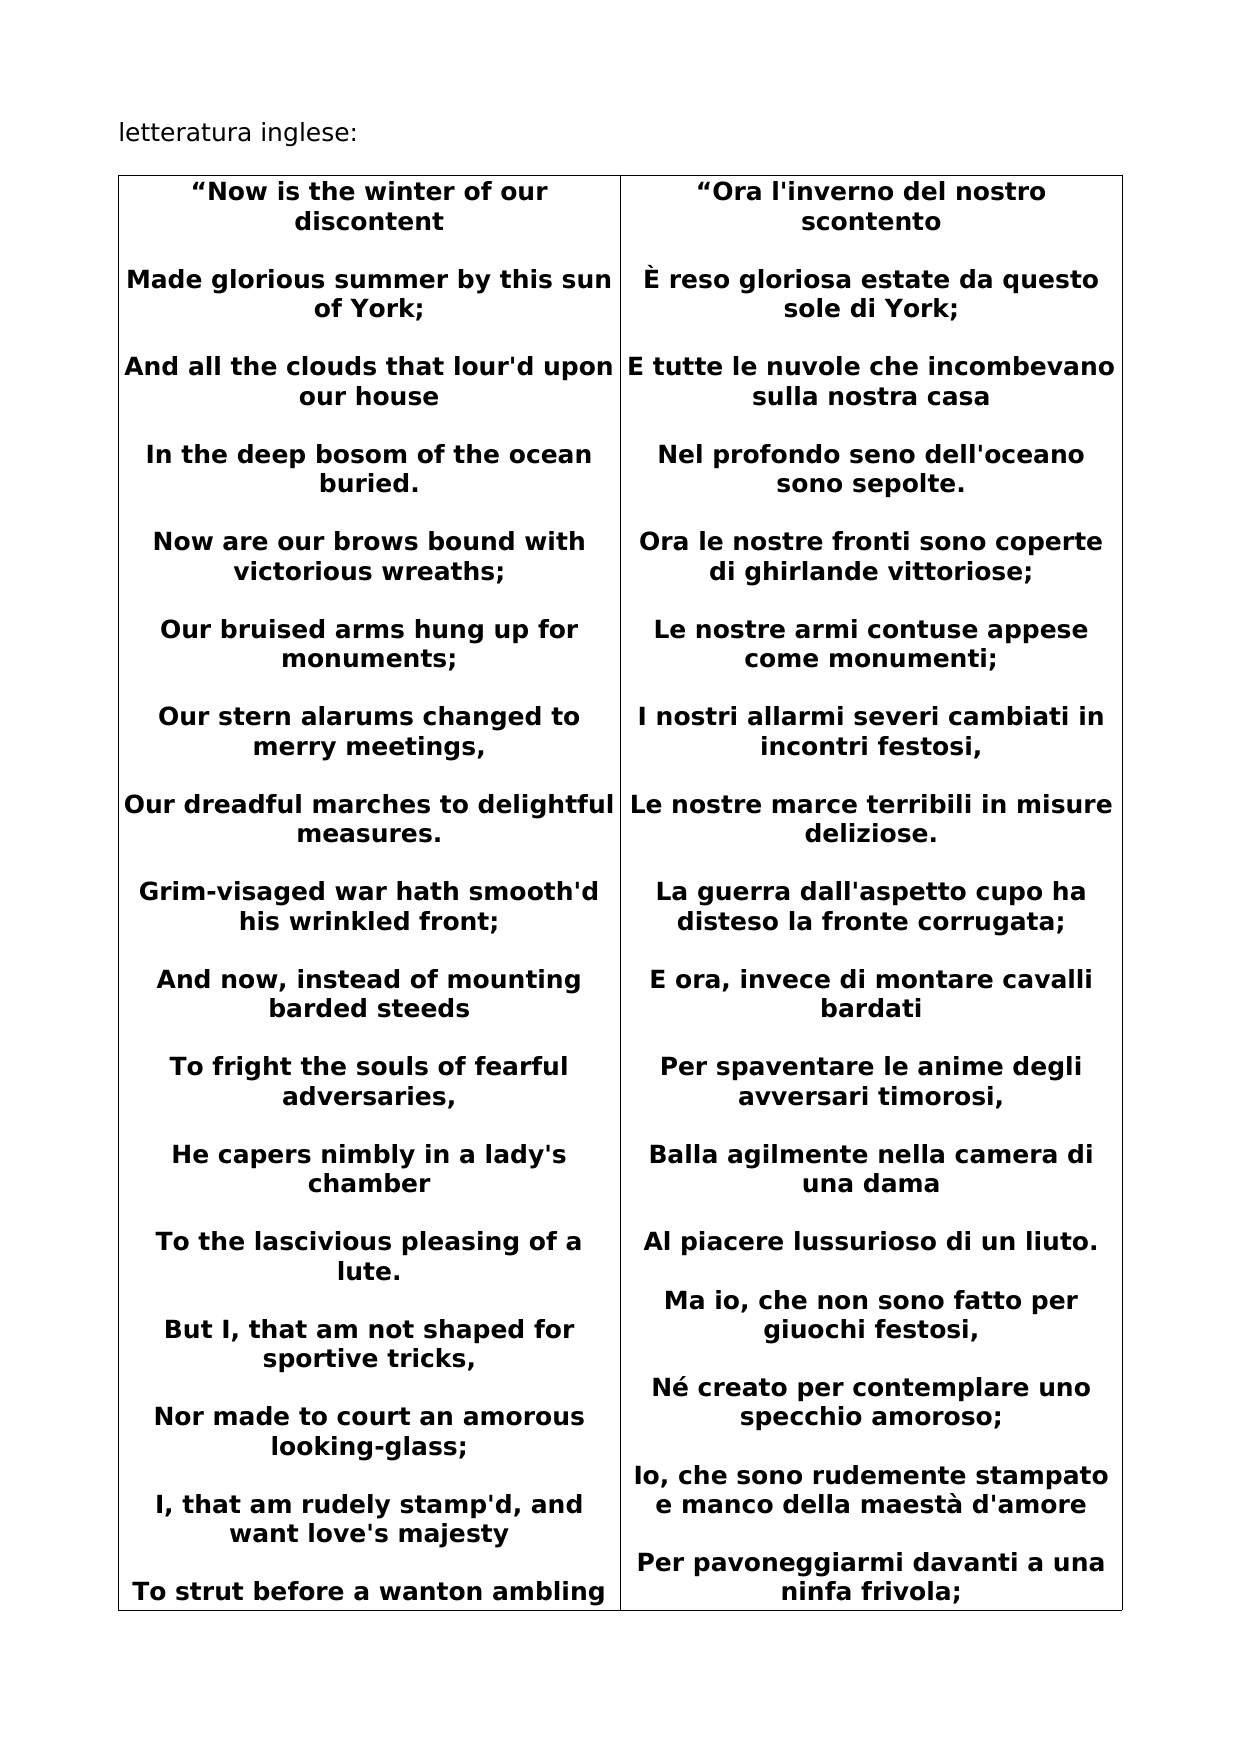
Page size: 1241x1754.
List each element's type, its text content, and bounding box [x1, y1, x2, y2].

table_header “Ora l'inverno del nostro scontento È reso gloriosa estate da questo sole di York; E tutte le nuvole che incombevano sulla nostra casa Nel profondo seno dell'oceano sono sepolte. Ora le nostre fronti sono coperte di ghirlande vittoriose; Le nostre armi contuse appese come monumenti; I nostri allarmi severi cambiati in incontri festosi, Le nostre marce terribili in misure deliziose. La guerra dall'aspetto cupo ha disteso la fronte corrugata; E ora, invece di montare cavalli bardati Per spaventare le anime degli avversari timorosi, Balla agilmente nella camera di una dama Al piacere lussurioso di un liuto. Ma io, che non sono fatto per giuochi festosi, Né creato per contemplare uno specchio amoroso; Io, che sono rudemente stampato e manco della maestà d'amore Per pavoneggiarmi davanti a una ninfa frivola; [621, 176, 1122, 1610]
table_header “Now is the winter of our discontent Made glorious summer by this sun of York; And all the clouds that lour'd upon our house In the deep bosom of the ocean buried. Now are our brows bound with victorious wreaths; Our bruised arms hung up for monuments; Our stern alarums changed to merry meetings, Our dreadful marches to delightful measures. Grim-visaged war hath smooth'd his wrinkled front; And now, instead of mounting barded steeds To fright the souls of fearful adversaries, He capers nimbly in a lady's chamber To the lascivious pleasing of a lute. But I, that am not shaped for sportive tricks, Nor made to court an amorous looking-glass; I, that am rudely stamp'd, and want love's majesty To strut before a wanton ambling [119, 176, 620, 1610]
text letteratura inglese: [118, 118, 1122, 147]
